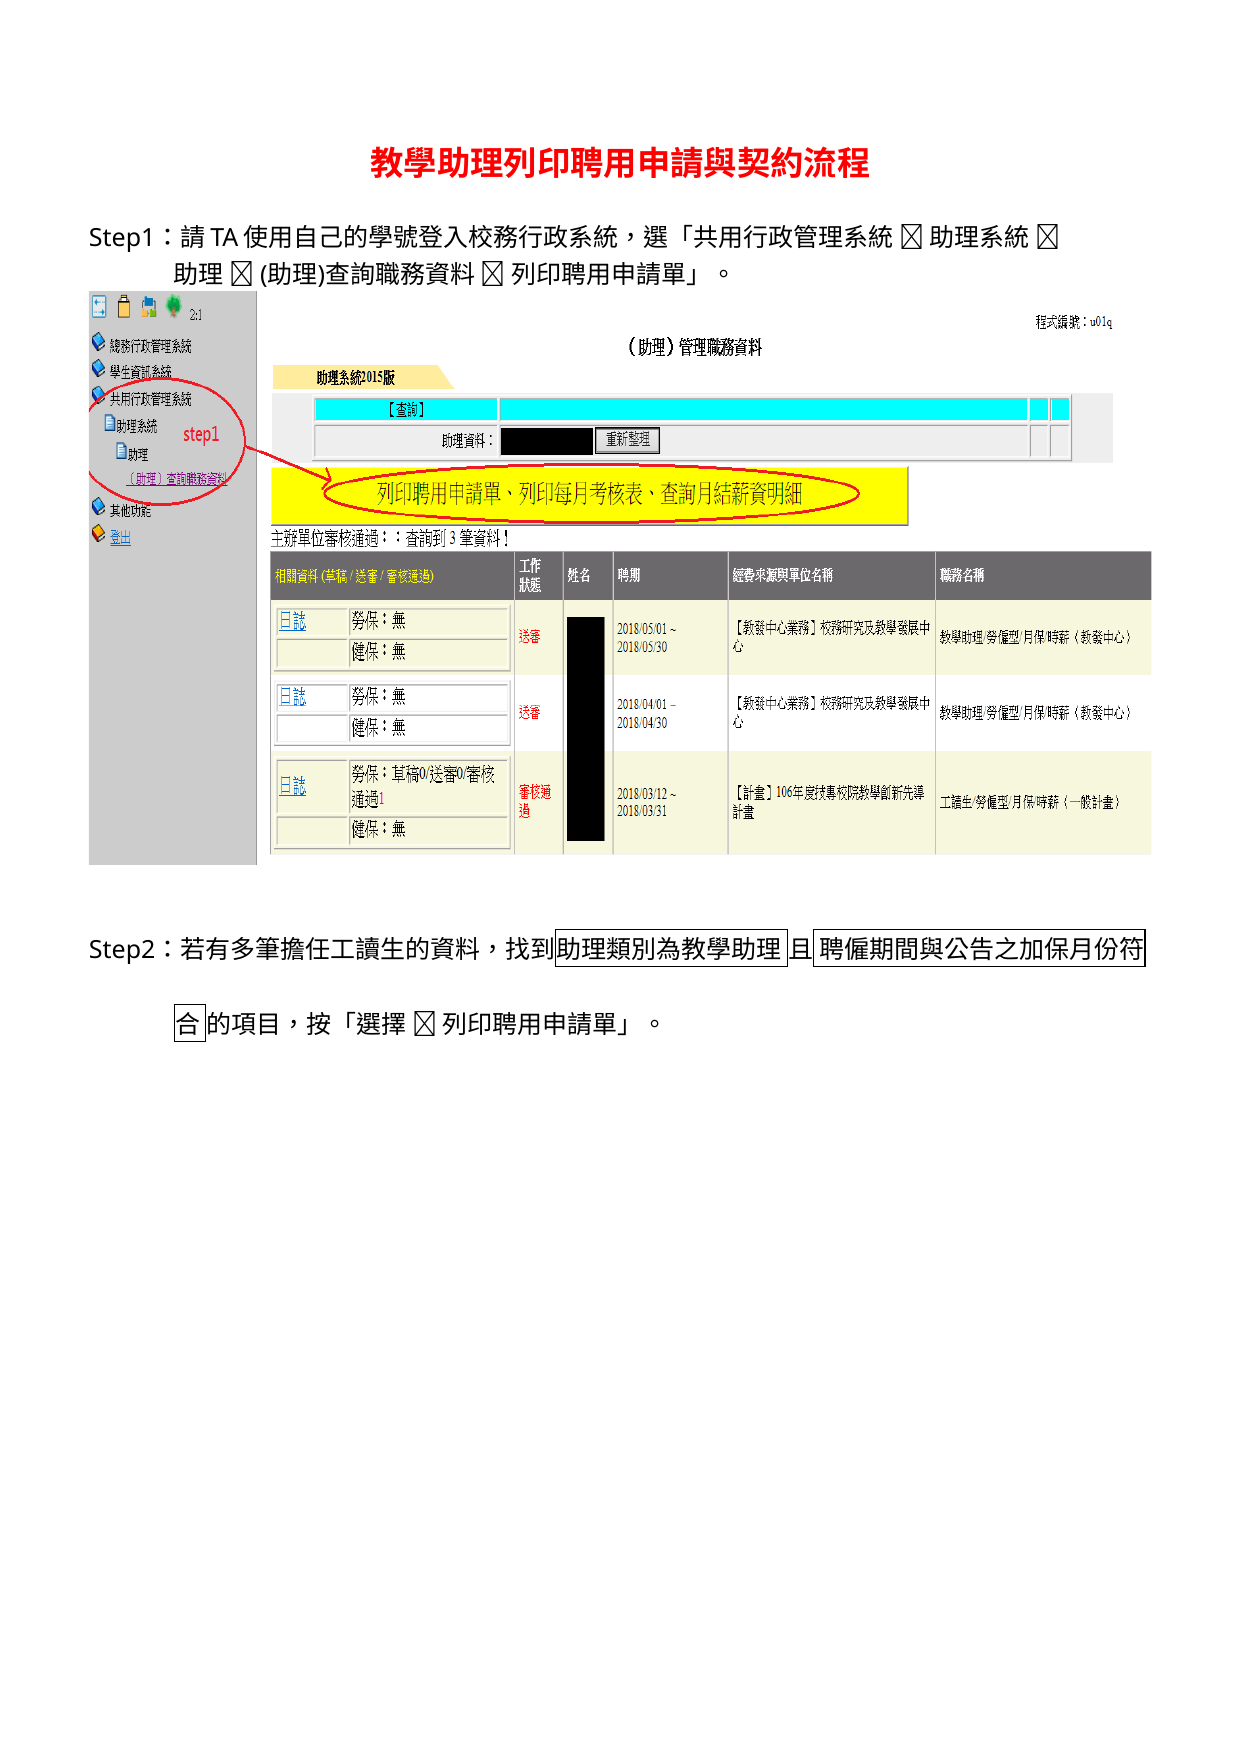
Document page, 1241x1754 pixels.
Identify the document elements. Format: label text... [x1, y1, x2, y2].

text Step1：請TA使用自己的學號登入校務行政系統，選「共用行政管理系統  助理系統  助理  (助理)查詢職務資料  列印聘用申請單」。 [89, 217, 1152, 291]
picture [88, 291, 1152, 865]
text 教學助理列印聘用申請與契約流程 [89, 123, 1152, 198]
text Step2：若有多筆擔任工讀生的資料，找到助理類別為教學助理 且 聘僱期間與公告之加保月份符合 的項目，按「選擇  列印聘用申請單」。 [89, 910, 1152, 1060]
